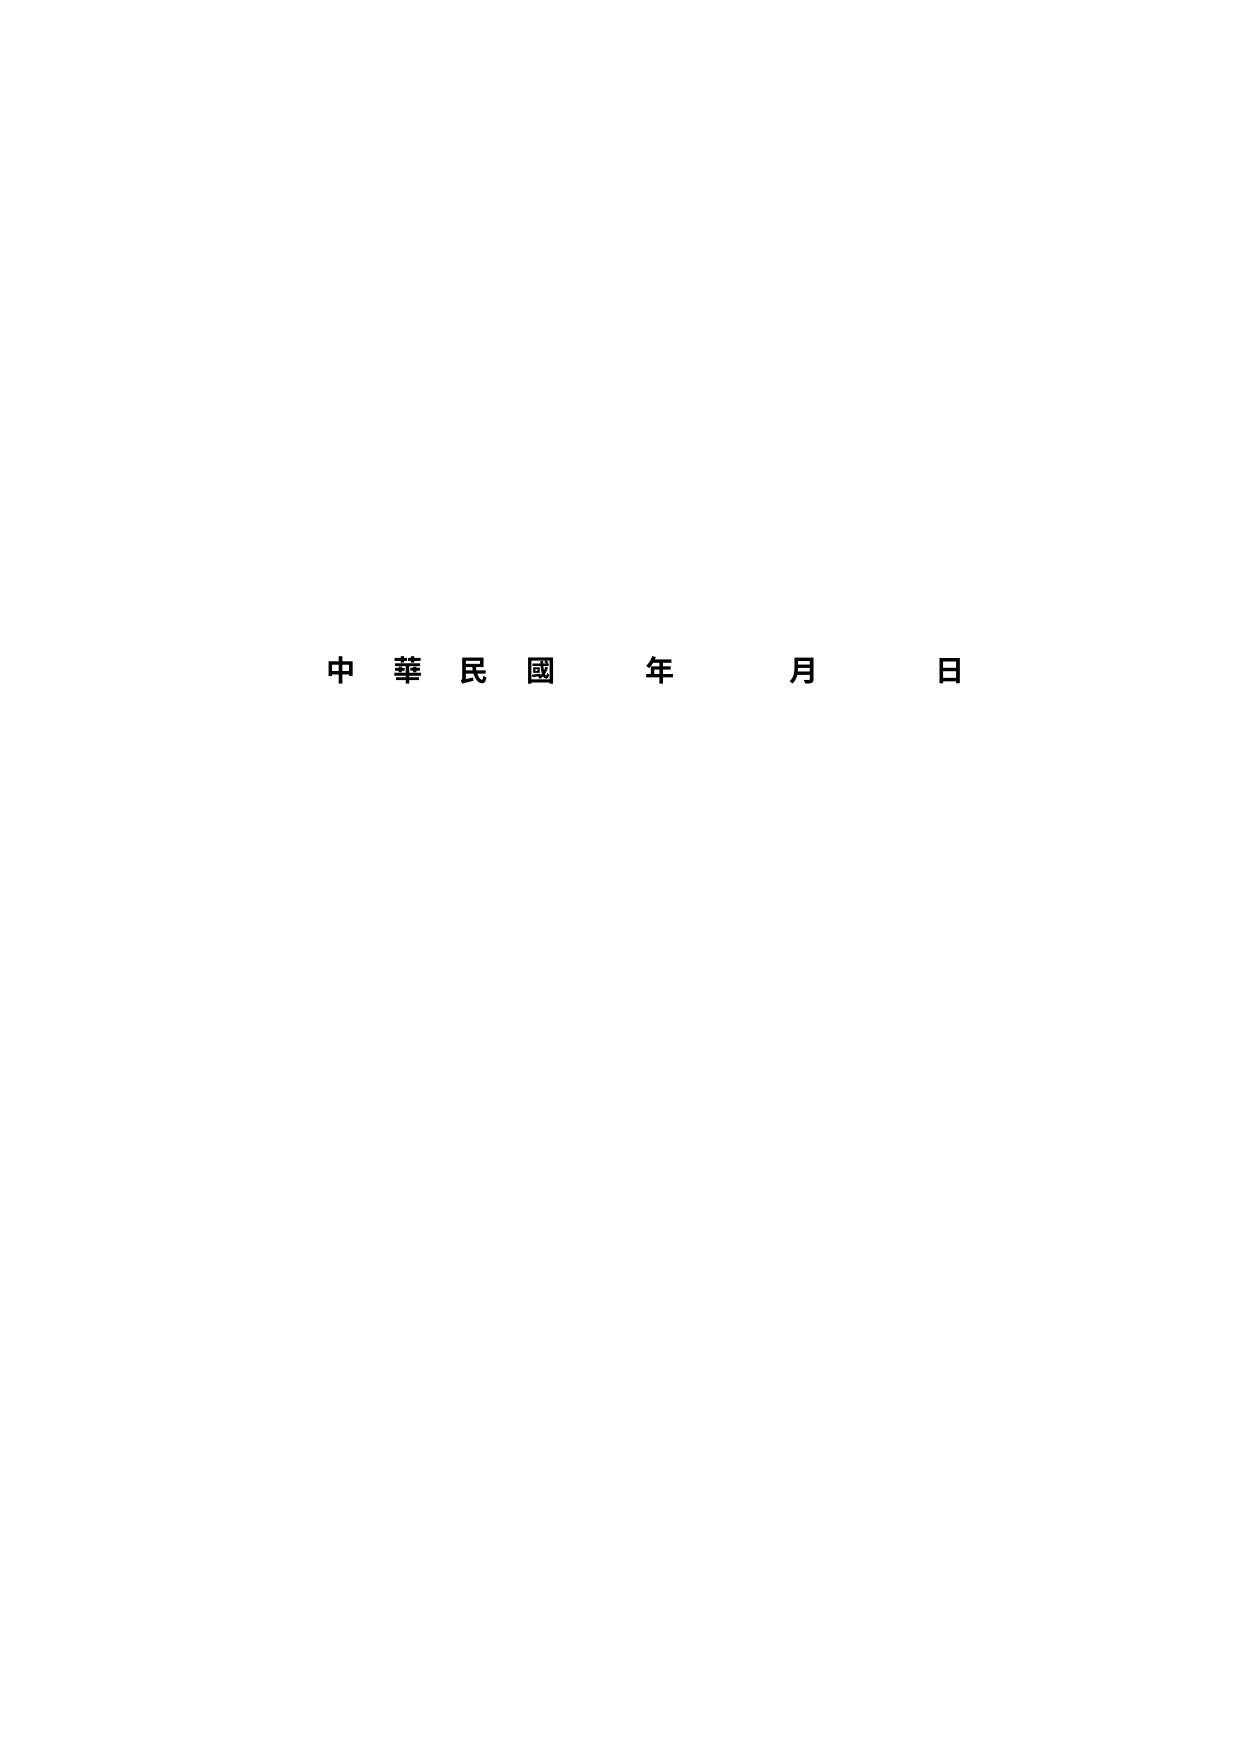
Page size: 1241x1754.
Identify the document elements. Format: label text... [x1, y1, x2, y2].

text 中 華 民 國 年 月 日 [168, 627, 1122, 689]
